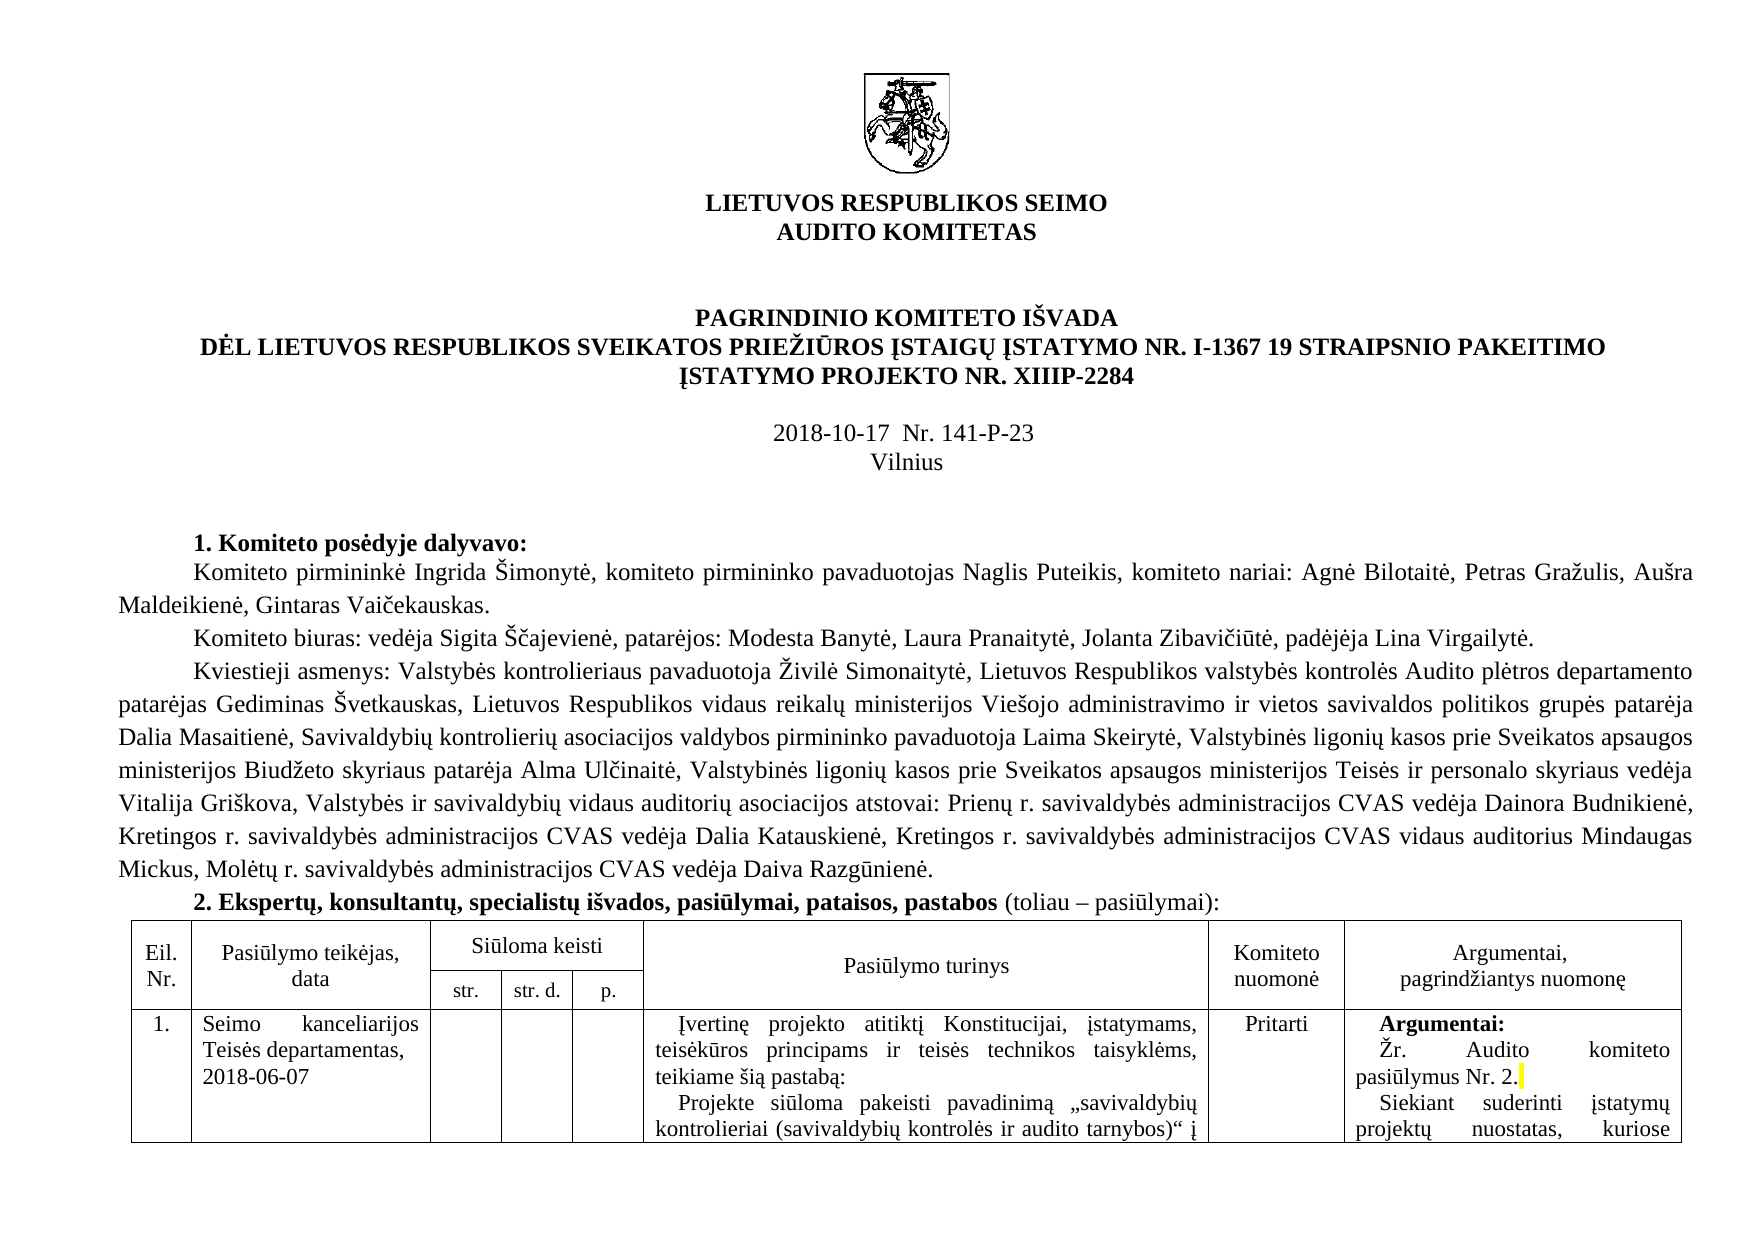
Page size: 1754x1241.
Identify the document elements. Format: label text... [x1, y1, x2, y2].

table_cell Įvertinę projekto atitiktį Konstitucijai, įstatymams, teisėkūros principams ir teisės technikos taisyklėms, teikiame šią pastabą: Projekte siūloma pakeisti pavadinimą „savivaldybių kontrolieriai (savivaldybių kontrolės ir audito tarnybos)“ į [644, 1010, 1208, 1142]
table_cell Pritarti [1209, 1010, 1344, 1142]
table_header Siūloma keisti [431, 921, 643, 969]
text 2018-10-17 Nr. 141-P-23 [118, 418, 1695, 447]
text 2. Ekspertų, konsultantų, specialistų išvados, pasiūlymai, pataisos, pastabos (toliau – pasiūlymai): [118, 887, 1695, 916]
table_cell [502, 1010, 572, 1142]
table_cell 1. [132, 1010, 191, 1142]
table_cell p. [573, 971, 643, 1009]
table_header Pasiūlymo teikėjas, data [192, 921, 430, 1009]
text Audito komitetas [118, 217, 1695, 246]
table_cell str. d. [502, 971, 572, 1009]
text Komiteto pirmininkė Ingrida Šimonytė, komiteto pirmininko pavaduotojas Naglis Puteikis, komiteto nariai: Agnė Bilotaitė, Petras Gražulis, Aušra Maldeikienė, Gintaras Vaičekauskas. [118, 557, 1695, 619]
text Vilnius [118, 447, 1695, 476]
text DĖL LIETUVOS RESPUBLIKOS SVEIKATOS PRIEŽIŪROS ĮSTAIGŲ ĮSTATYMO NR. I-1367 19 STRAIPSNIO PAKEITIMO [118, 332, 1695, 361]
table_header Argumentai, pagrindžiantys nuomonę [1345, 921, 1681, 1009]
text LIETUVOS RESPUBLIKOS SEIMO [118, 188, 1695, 217]
table_cell str. [431, 971, 501, 1009]
text ĮSTATYMO PROJEKTO NR. XIIIP-2284 [118, 361, 1695, 389]
text Kviestieji asmenys: Valstybės kontrolieriaus pavaduotoja Živilė Simonaitytė, Lietuvos Respublikos valstybės kontrolės Audito plėtros departamento patarėjas Gediminas Švetkauskas, Lietuvos Respublikos vidaus reikalų ministerijos Viešojo administravimo ir vietos savivaldos politikos grupės patarėja Dalia Masaitienė, Savivaldybių kontrolierių asociacijos valdybos pirmininko pavaduotoja Laima Skeirytė, Valstybinės ligonių kasos prie Sveikatos apsaugos ministerijos Biudžeto skyriaus patarėja Alma Ulčinaitė, Valstybinės ligonių kasos prie Sveikatos apsaugos ministerijos Teisės ir personalo skyriaus vedėja Vitalija Griškova, Valstybės ir savivaldybių vidaus auditorių asociacijos atstovai: Prienų r. savivaldybės administracijos CVAS vedėja Dainora Budnikienė, Kretingos r. savivaldybės administracijos CVAS vedėja Dalia Katauskienė, Kretingos r. savivaldybės administracijos CVAS vidaus auditorius Mindaugas Mickus, Molėtų r. savivaldybės administracijos CVAS vedėja Daiva Razgūnienė. [118, 656, 1695, 883]
table_cell Argumentai: Žr. Audito komiteto pasiūlymus Nr. 2. Siekiant suderinti įstatymų projektų nuostatas, kuriose [1345, 1010, 1681, 1142]
table_cell Seimo kanceliarijos Teisės departamentas, 2018-06-07 [192, 1010, 430, 1142]
table_cell [431, 1010, 501, 1142]
text PAGRINDINIO KOMITETO IŠVADA [118, 303, 1695, 332]
table_header Pasiūlymo turinys [644, 921, 1208, 1009]
table_header Eil. Nr. [132, 921, 191, 1009]
text 1. Komiteto posėdyje dalyvavo: [118, 528, 1695, 557]
table_header Komiteto nuomonė [1209, 921, 1344, 1009]
text Komiteto biuras: vedėja Sigita Ščajevienė, patarėjos: Modesta Banytė, Laura Pranaitytė, Jolanta Zibavičiūtė, padėjėja Lina Virgailytė. [118, 623, 1695, 652]
table_cell [573, 1010, 643, 1142]
